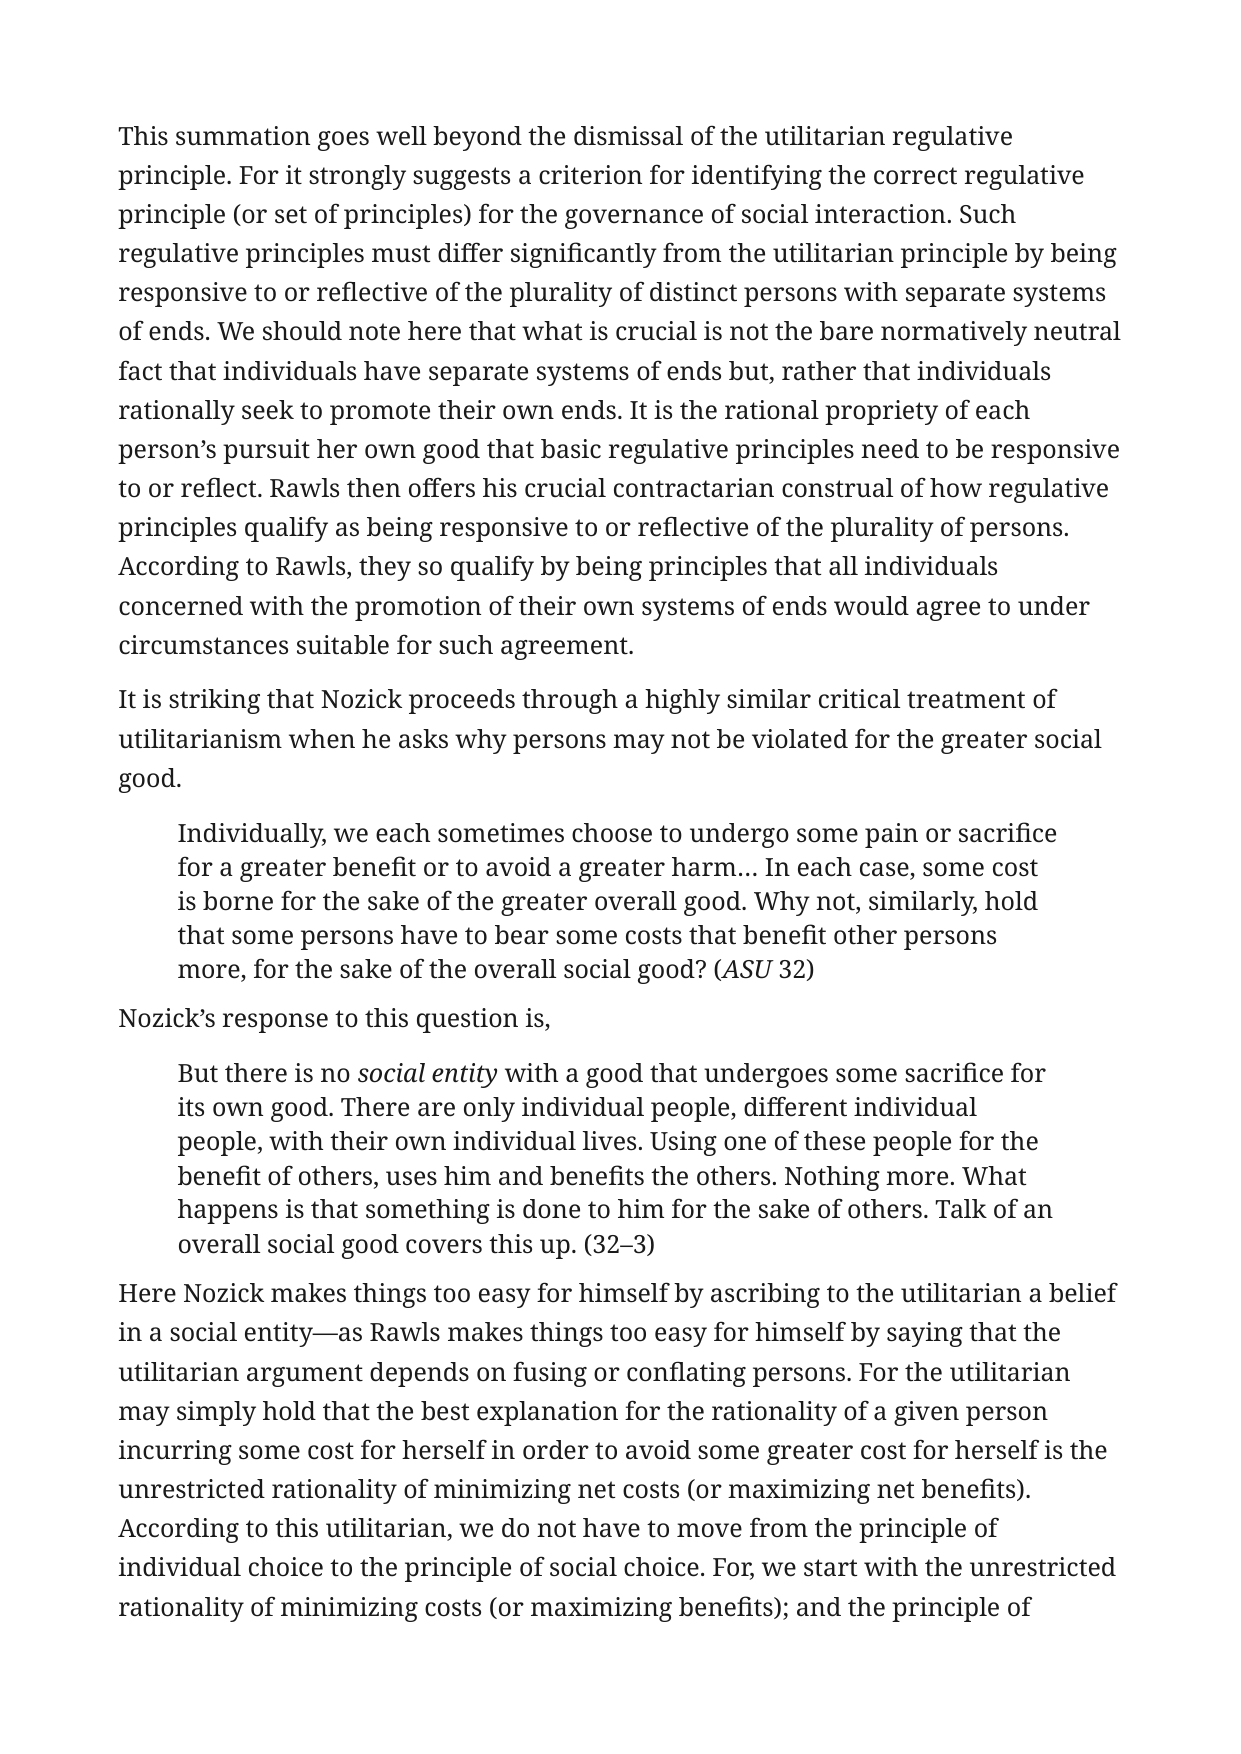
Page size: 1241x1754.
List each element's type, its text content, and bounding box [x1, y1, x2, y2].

text This summation goes well beyond the dismissal of the utilitarian regulative principle. For it strongly suggests a criterion for identifying the correct regulative principle (or set of principles) for the governance of social interaction. Such regulative principles must differ significantly from the utilitarian principle by being responsive to or reflective of the plurality of distinct persons with separate systems of ends. We should note here that what is crucial is not the bare normatively neutral fact that individuals have separate systems of ends but, rather that individuals rationally seek to promote their own ends. It is the rational propriety of each person’s pursuit her own good that basic regulative principles need to be responsive to or reflect. Rawls then offers his crucial contractarian construal of how regulative principles qualify as being responsive to or reflective of the plurality of persons. According to Rawls, they so qualify by being principles that all individuals concerned with the promotion of their own systems of ends would agree to under circumstances suitable for such agreement. [118, 118, 1122, 661]
text It is striking that Nozick proceeds through a highly similar critical treatment of utilitarianism when he asks why persons may not be violated for the greater social good. [118, 682, 1122, 794]
text Here Nozick makes things too easy for himself by ascribing to the utilitarian a belief in a social entity—as Rawls makes things too easy for himself by saying that the utilitarian argument depends on fusing or conflating persons. For the utilitarian may simply hold that the best explanation for the rationality of a given person incurring some cost for herself in order to avoid some greater cost for herself is the unrestricted rationality of minimizing net costs (or maximizing net benefits). According to this utilitarian, we do not have to move from the principle of individual choice to the principle of social choice. For, we start with the unrestricted rationality of minimizing costs (or maximizing benefits); and the principle of [118, 1276, 1122, 1623]
text But there is no social entity with a good that undergoes some sacrifice for its own good. There are only individual people, different individual people, with their own individual lives. Using one of these people for the benefit of others, uses him and benefits the others. Nothing more. What happens is that something is done to him for the sake of others. Talk of an overall social good covers this up. (32–3) [177, 1056, 1063, 1260]
text Nozick’s response to this question is, [118, 1001, 1122, 1035]
text Individually, we each sometimes choose to undergo some pain or sacrifice for a greater benefit or to avoid a greater harm… In each case, some cost is borne for the sake of the greater overall good. Why not, similarly, hold that some persons have to bear some costs that benefit other persons more, for the sake of the overall social good? (ASU 32) [177, 815, 1063, 986]
